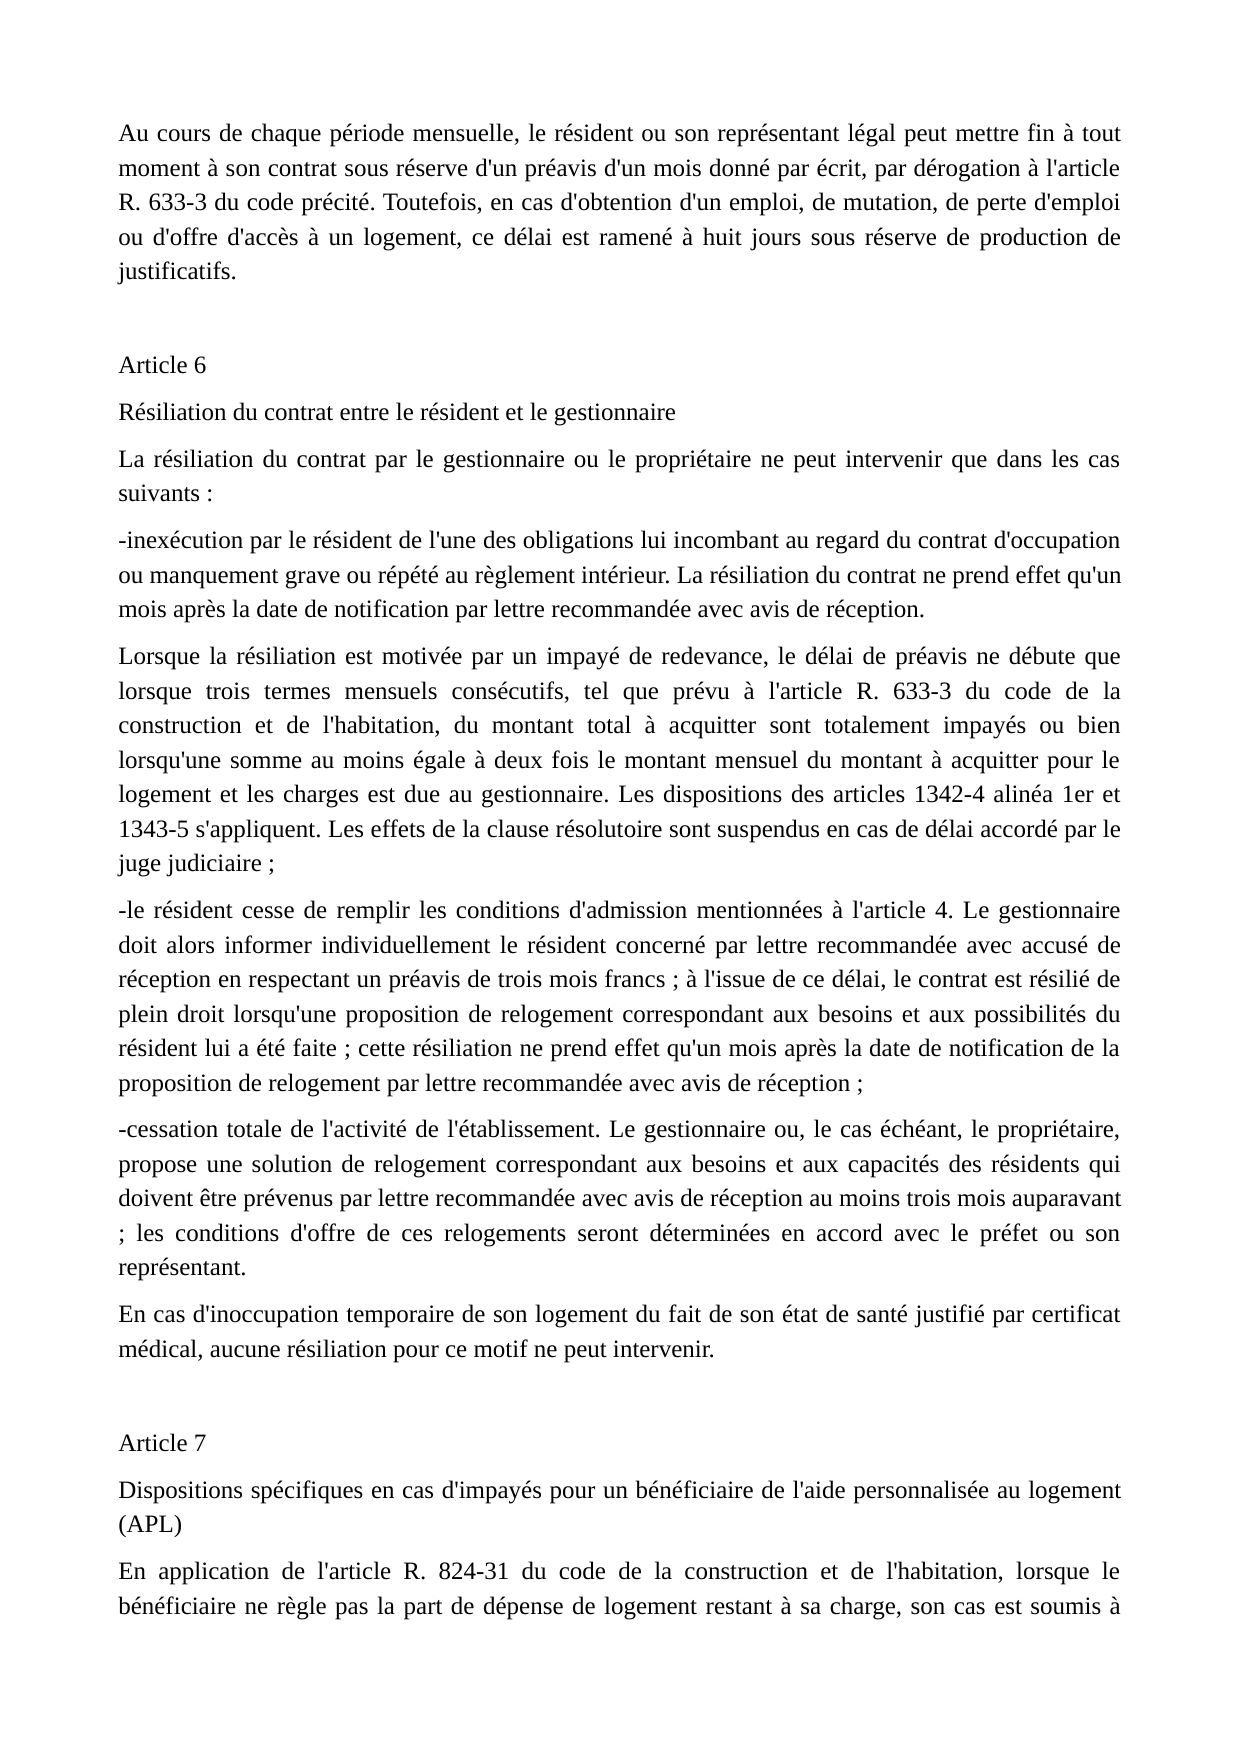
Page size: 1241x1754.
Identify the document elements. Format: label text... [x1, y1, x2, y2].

text -inexécution par le résident de l'une des obligations lui incombant au regard du contrat d'occupation ou manquement grave ou répété au règlement intérieur. La résiliation du contrat ne prend effet qu'un mois après la date de notification par lettre recommandée avec avis de réception. [118, 525, 1122, 623]
text Article 7 [118, 1428, 1122, 1457]
text -cessation totale de l'activité de l'établissement. Le gestionnaire ou, le cas échéant, le propriétaire, propose une solution de relogement correspondant aux besoins et aux capacités des résidents qui doivent être prévenus par lettre recommandée avec avis de réception au moins trois mois auparavant ; les conditions d'offre de ces relogements seront déterminées en accord avec le préfet ou son représentant. [118, 1114, 1122, 1281]
text Dispositions spécifiques en cas d'impayés pour un bénéficiaire de l'aide personnalisée au logement (APL) [118, 1475, 1122, 1538]
text En cas d'inoccupation temporaire de son logement du fait de son état de santé justifié par certificat médical, aucune résiliation pour ce motif ne peut intervenir. [118, 1299, 1122, 1363]
text Résiliation du contrat entre le résident et le gestionnaire [118, 397, 1122, 426]
text En application de l'article R. 824-31 du code de la construction et de l'habitation, lorsque le bénéficiaire ne règle pas la part de dépense de logement restant à sa charge, son cas est soumis à [118, 1556, 1122, 1619]
text La résiliation du contrat par le gestionnaire ou le propriétaire ne peut intervenir que dans les cas suivants : [118, 444, 1122, 507]
text Article 6 [118, 350, 1122, 379]
text Au cours de chaque période mensuelle, le résident ou son représentant légal peut mettre fin à tout moment à son contrat sous réserve d'un préavis d'un mois donné par écrit, par dérogation à l'article R. 633-3 du code précité. Toutefois, en cas d'obtention d'un emploi, de mutation, de perte d'emploi ou d'offre d'accès à un logement, ce délai est ramené à huit jours sous réserve de production de justificatifs. [118, 118, 1122, 285]
text -le résident cesse de remplir les conditions d'admission mentionnées à l'article 4. Le gestionnaire doit alors informer individuellement le résident concerné par lettre recommandée avec accusé de réception en respectant un préavis de trois mois francs ; à l'issue de ce délai, le contrat est résilié de plein droit lorsqu'une proposition de relogement correspondant aux besoins et aux possibilités du résident lui a été faite ; cette résiliation ne prend effet qu'un mois après la date de notification de la proposition de relogement par lettre recommandée avec avis de réception ; [118, 895, 1122, 1096]
text Lorsque la résiliation est motivée par un impayé de redevance, le délai de préavis ne débute que lorsque trois termes mensuels consécutifs, tel que prévu à l'article R. 633-3 du code de la construction et de l'habitation, du montant total à acquitter sont totalement impayés ou bien lorsqu'une somme au moins égale à deux fois le montant mensuel du montant à acquitter pour le logement et les charges est due au gestionnaire. Les dispositions des articles 1342-4 alinéa 1er et 1343-5 s'appliquent. Les effets de la clause résolutoire sont suspendus en cas de délai accordé par le juge judiciaire ; [118, 641, 1122, 877]
